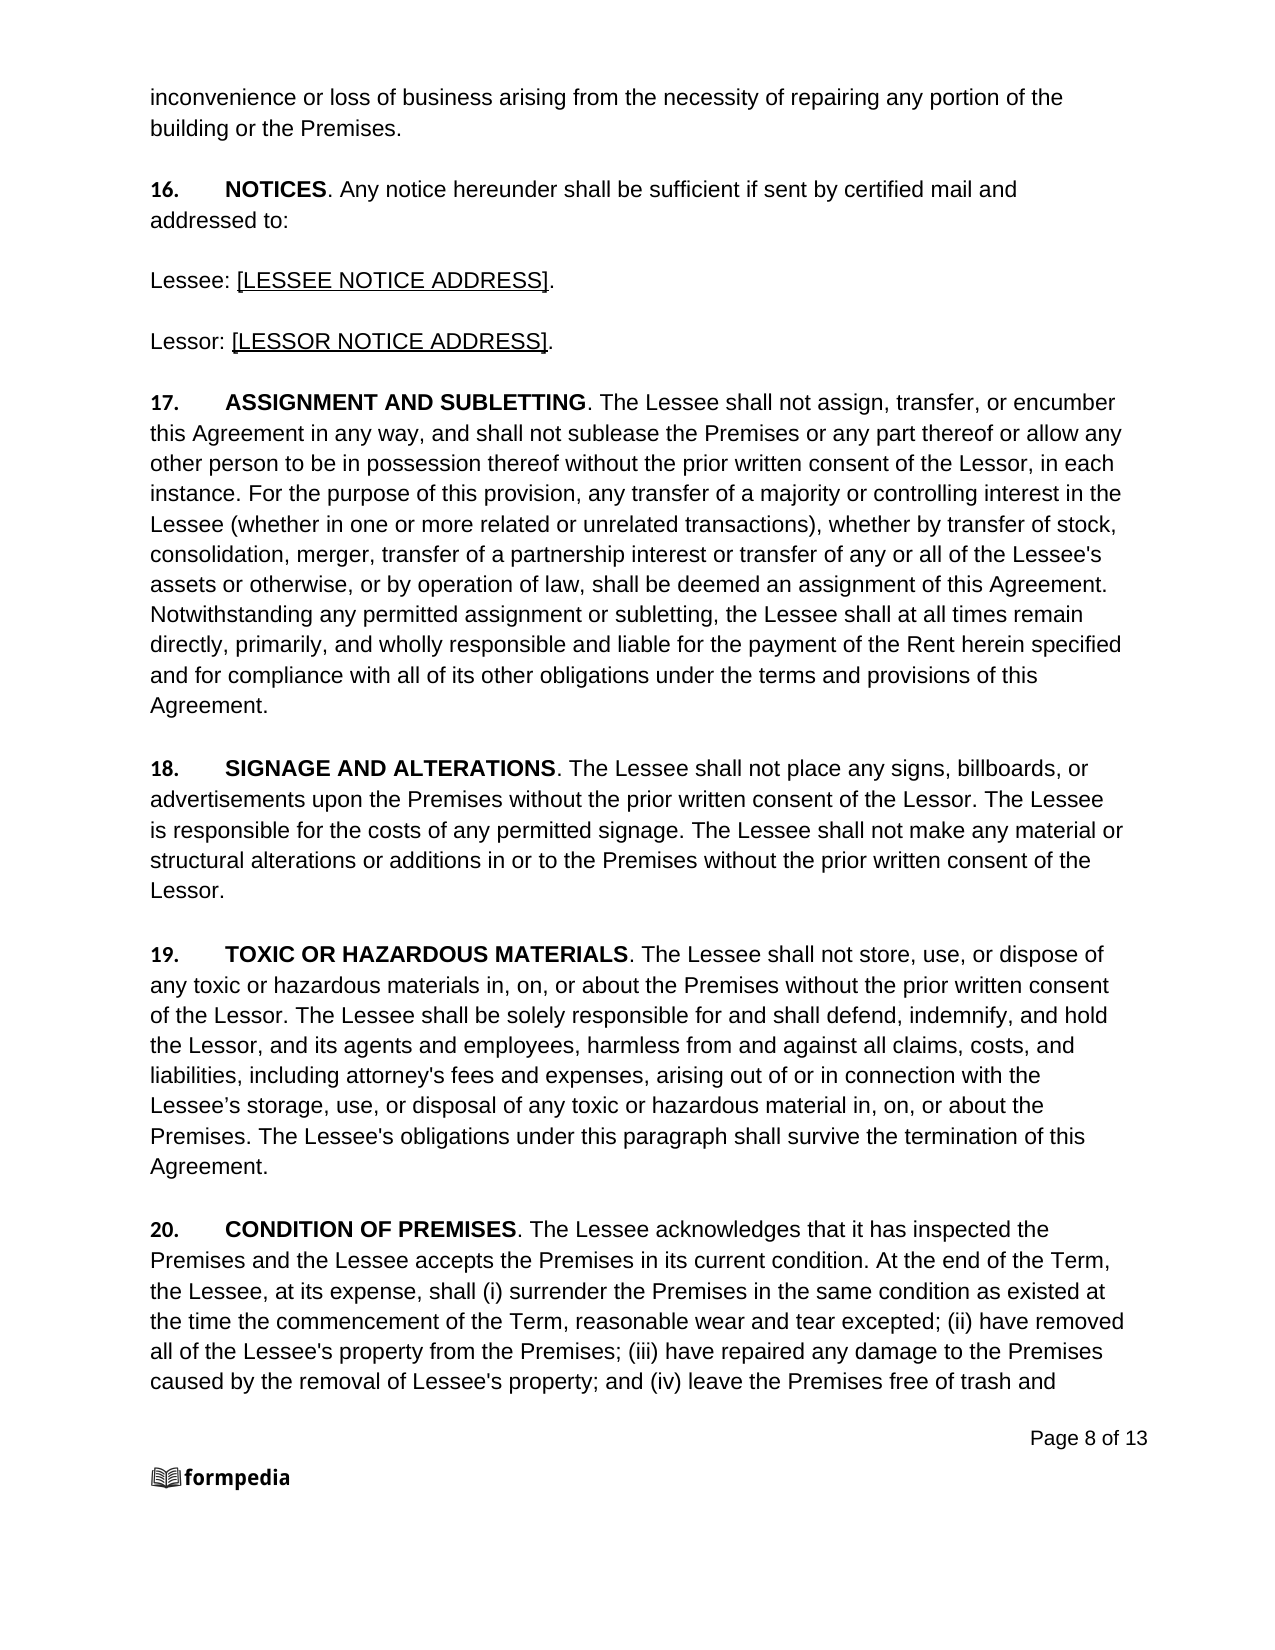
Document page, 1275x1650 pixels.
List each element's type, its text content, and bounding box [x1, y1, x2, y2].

subtitle Lessee: [LESSEE NOTICE ADDRESS]. [150, 267, 1125, 294]
list TOXIC OR HAZARDOUS MATERIALS. The Lessee shall not store, use, or dispose of any toxic or hazardous materials in, on, or about the Premises without the prior written consent of the Lessor. The Lessee shall be solely responsible for and shall defend, indemnify, and hold the Lessor, and its agents and employees, harmless from and against all claims, costs, and liabilities, including attorney's fees and expenses, arising out of or in connection with the Lessee’s storage, use, or disposal of any toxic or hazardous material in, on, or about the Premises. The Lessee's obligations under this paragraph shall survive the termination of this Agreement. [150, 940, 1125, 1211]
list SIGNAGE AND ALTERATIONS. The Lessee shall not place any signs, billboards, or advertisements upon the Premises without the prior written consent of the Lessor. The Lessee is responsible for the costs of any permitted signage. The Lessee shall not make any material or structural alterations or additions in or to the Premises without the prior written consent of the Lessor. [150, 754, 1125, 936]
list inconvenience or loss of business arising from the necessity of repairing any portion of the building or the Premises. [150, 84, 1125, 141]
list NOTICES. Any notice hereunder shall be sufficient if sent by certified mail and addressed to: [150, 175, 1125, 233]
list CONDITION OF PREMISES. The Lessee acknowledges that it has inspected the Premises and the Lessee accepts the Premises in its current condition. At the end of the Term, the Lessee, at its expense, shall (i) surrender the Premises in the same condition as existed at the time the commencement of the Term, reasonable wear and tear excepted; (ii) have removed all of the Lessee's property from the Premises; (iii) have repaired any damage to the Premises caused by the removal of Lessee's property; and (iv) leave the Premises free of trash and [150, 1216, 1125, 1395]
subtitle Lessor: [LESSOR NOTICE ADDRESS]. [150, 328, 1125, 354]
list ASSIGNMENT AND SUBLETTING. The Lessee shall not assign, transfer, or encumber this Agreement in any way, and shall not sublease the Premises or any part thereof or allow any other person to be in possession thereof without the prior written consent of the Lessor, in each instance. For the purpose of this provision, any transfer of a majority or controlling interest in the Lessee (whether in one or more related or unrelated transactions), whether by transfer of stock, consolidation, merger, transfer of a partnership interest or transfer of any or all of the Lessee's assets or otherwise, or by operation of law, shall be deemed an assignment of this Agreement. Notwithstanding any permitted assignment or subletting, the Lessee shall at all times remain directly, primarily, and wholly responsible and liable for the payment of the Rent herein specified and for compliance with all of its other obligations under the terms and provisions of this Agreement. [150, 388, 1125, 750]
